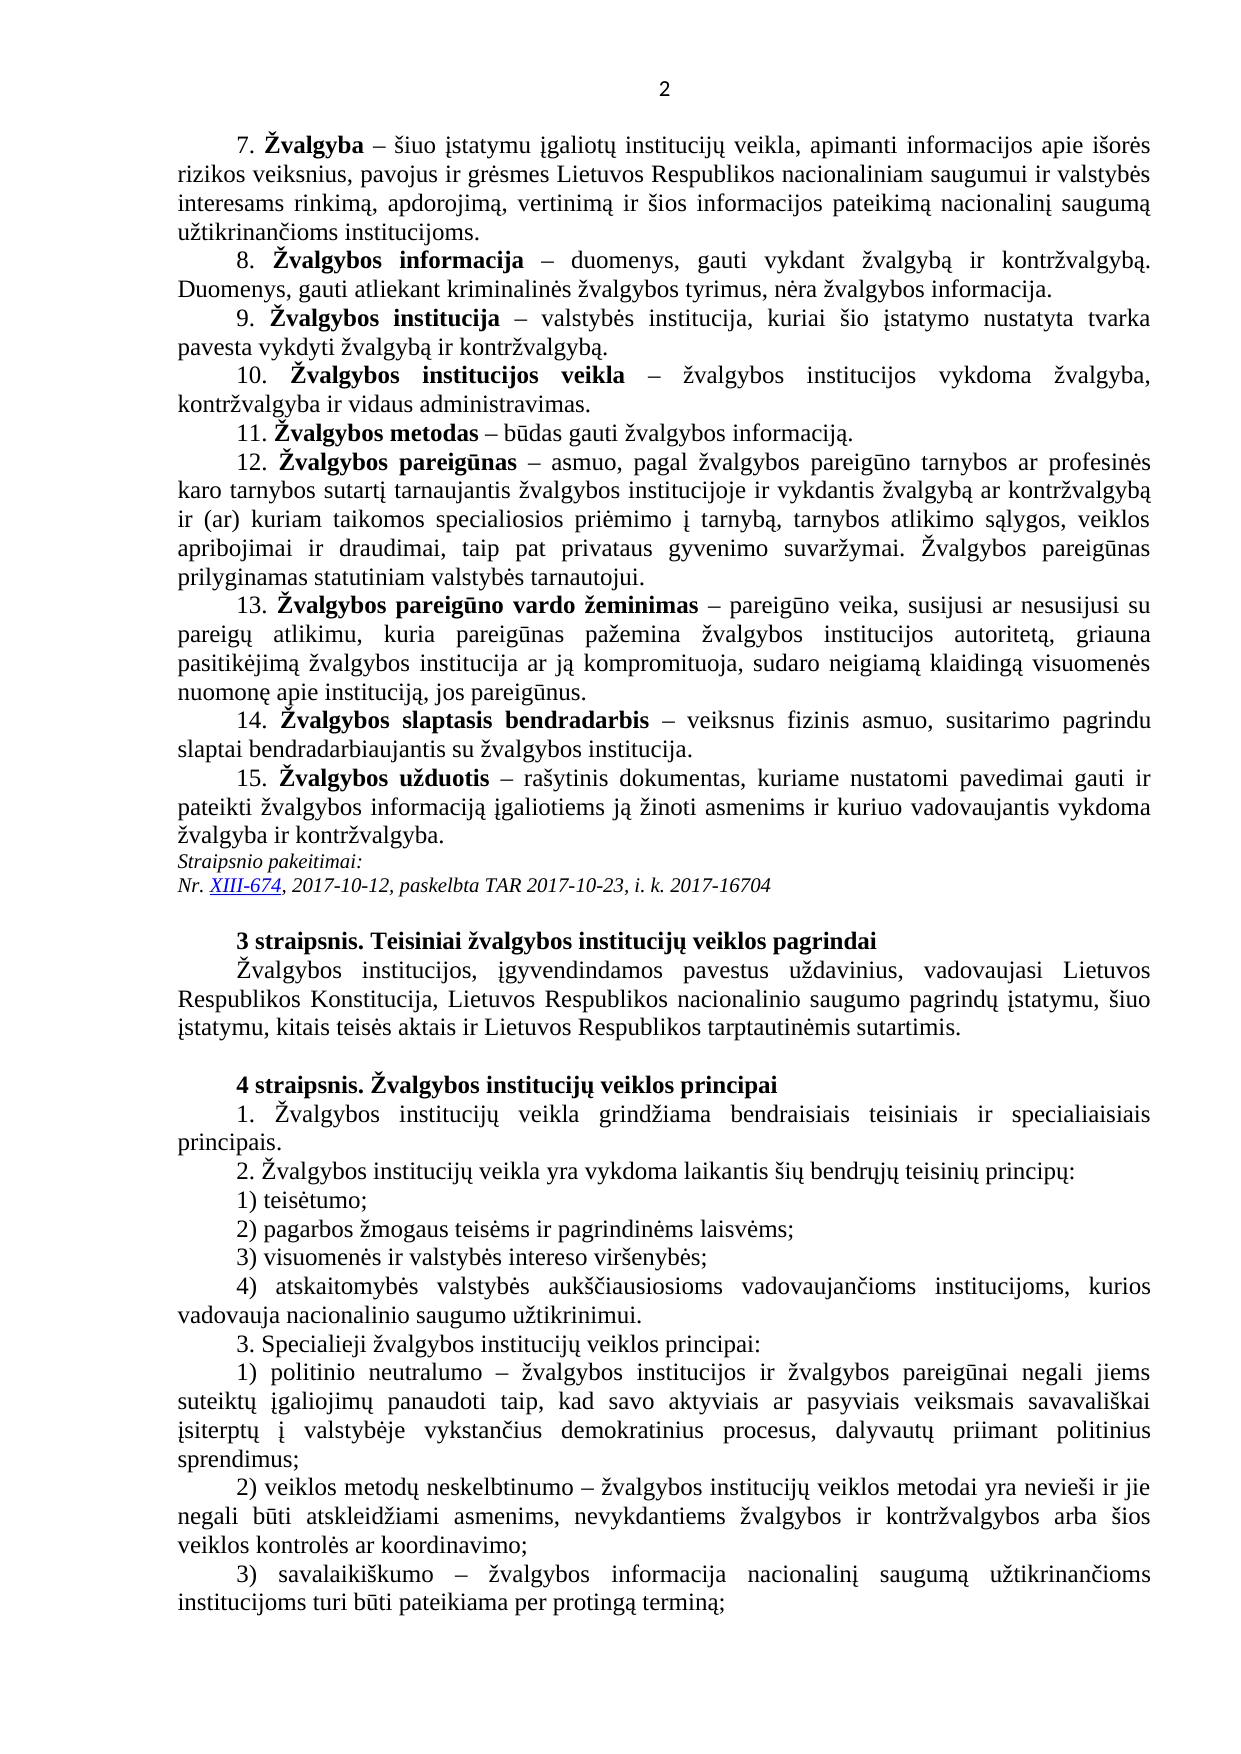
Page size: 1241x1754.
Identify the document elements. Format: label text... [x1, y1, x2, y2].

text 12. Žvalgybos pareigūnas – asmuo, pagal žvalgybos pareigūno tarnybos ar profesinės karo tarnybos sutartį tarnaujantis žvalgybos institucijoje ir vykdantis žvalgybą ar kontržvalgybą ir (ar) kuriam taikomos specialiosios priėmimo į tarnybą, tarnybos atlikimo sąlygos, veiklos apribojimai ir draudimai, taip pat privataus gyvenimo suvaržymai. Žvalgybos pareigūnas prilyginamas statutiniam valstybės tarnautojui. [177, 447, 1152, 591]
text 10. Žvalgybos institucijos veikla – žvalgybos institucijos vykdoma žvalgyba, kontržvalgyba ir vidaus administravimas. [177, 361, 1152, 418]
text 1. Žvalgybos institucijų veikla grindžiama bendraisiais teisiniais ir specialiaisiais principais. [177, 1099, 1152, 1156]
text 2. Žvalgybos institucijų veikla yra vykdoma laikantis šių bendrųjų teisinių principų: [177, 1156, 1152, 1185]
text 7. Žvalgyba – šiuo įstatymu įgaliotų institucijų veikla, apimanti informacijos apie išorės rizikos veiksnius, pavojus ir grėsmes Lietuvos Respublikos nacionaliniam saugumui ir valstybės interesams rinkimą, apdorojimą, vertinimą ir šios informacijos pateikimą nacionalinį saugumą užtikrinančioms institucijoms. [177, 131, 1152, 246]
text Straipsnio pakeitimai: [177, 849, 1152, 873]
text 9. Žvalgybos institucija – valstybės institucija, kuriai šio įstatymo nustatyta tvarka pavesta vykdyti žvalgybą ir kontržvalgybą. [177, 303, 1152, 361]
text 2) pagarbos žmogaus teisėms ir pagrindinėms laisvėms; [177, 1214, 1152, 1242]
text 3. Specialieji žvalgybos institucijų veiklos principai: [177, 1329, 1152, 1357]
text 3 straipsnis. Teisiniai žvalgybos institucijų veiklos pagrindai [177, 926, 1152, 955]
text Žvalgybos institucijos, įgyvendindamos pavestus uždavinius, vadovaujasi Lietuvos Respublikos Konstitucija, Lietuvos Respublikos nacionalinio saugumo pagrindų įstatymu, šiuo įstatymu, kitais teisės aktais ir Lietuvos Respublikos tarptautinėmis sutartimis. [177, 955, 1152, 1041]
text 15. Žvalgybos užduotis – rašytinis dokumentas, kuriame nustatomi pavedimai gauti ir pateikti žvalgybos informaciją įgaliotiems ją žinoti asmenims ir kuriuo vadovaujantis vykdoma žvalgyba ir kontržvalgyba. [177, 763, 1152, 849]
text 4 straipsnis. Žvalgybos institucijų veiklos principai [177, 1070, 1152, 1099]
text 3) visuomenės ir valstybės intereso viršenybės; [177, 1242, 1152, 1271]
text 4) atskaitomybės valstybės aukščiausiosioms vadovaujančioms institucijoms, kurios vadovauja nacionalinio saugumo užtikrinimui. [177, 1271, 1152, 1329]
text 8. Žvalgybos informacija – duomenys, gauti vykdant žvalgybą ir kontržvalgybą. Duomenys, gauti atliekant kriminalinės žvalgybos tyrimus, nėra žvalgybos informacija. [177, 246, 1152, 303]
text 14. Žvalgybos slaptasis bendradarbis – veiksnus fizinis asmuo, susitarimo pagrindu slaptai bendradarbiaujantis su žvalgybos institucija. [177, 706, 1152, 763]
text 1) teisėtumo; [177, 1185, 1152, 1214]
text 2) veiklos metodų neskelbtinumo – žvalgybos institucijų veiklos metodai yra nevieši ir jie negali būti atskleidžiami asmenims, nevykdantiems žvalgybos ir kontržvalgybos arba šios veiklos kontrolės ar koordinavimo; [177, 1472, 1152, 1559]
text 1) politinio neutralumo – žvalgybos institucijos ir žvalgybos pareigūnai negali jiems suteiktų įgaliojimų panaudoti taip, kad savo aktyviais ar pasyviais veiksmais savavališkai įsiterptų į valstybėje vykstančius demokratinius procesus, dalyvautų priimant politinius sprendimus; [177, 1357, 1152, 1472]
text Nr. XIII-674, 2017-10-12, paskelbta TAR 2017-10-23, i. k. 2017-16704 [177, 873, 1152, 897]
text 3) savalaikiškumo – žvalgybos informacija nacionalinį saugumą užtikrinančioms institucijoms turi būti pateikiama per protingą terminą; [177, 1559, 1152, 1616]
text 11. Žvalgybos metodas – būdas gauti žvalgybos informaciją. [177, 418, 1152, 447]
text 13. Žvalgybos pareigūno vardo žeminimas – pareigūno veika, susijusi ar nesusijusi su pareigų atlikimu, kuria pareigūnas pažemina žvalgybos institucijos autoritetą, griauna pasitikėjimą žvalgybos institucija ar ją kompromituoja, sudaro neigiamą klaidingą visuomenės nuomonę apie instituciją, jos pareigūnus. [177, 591, 1152, 706]
